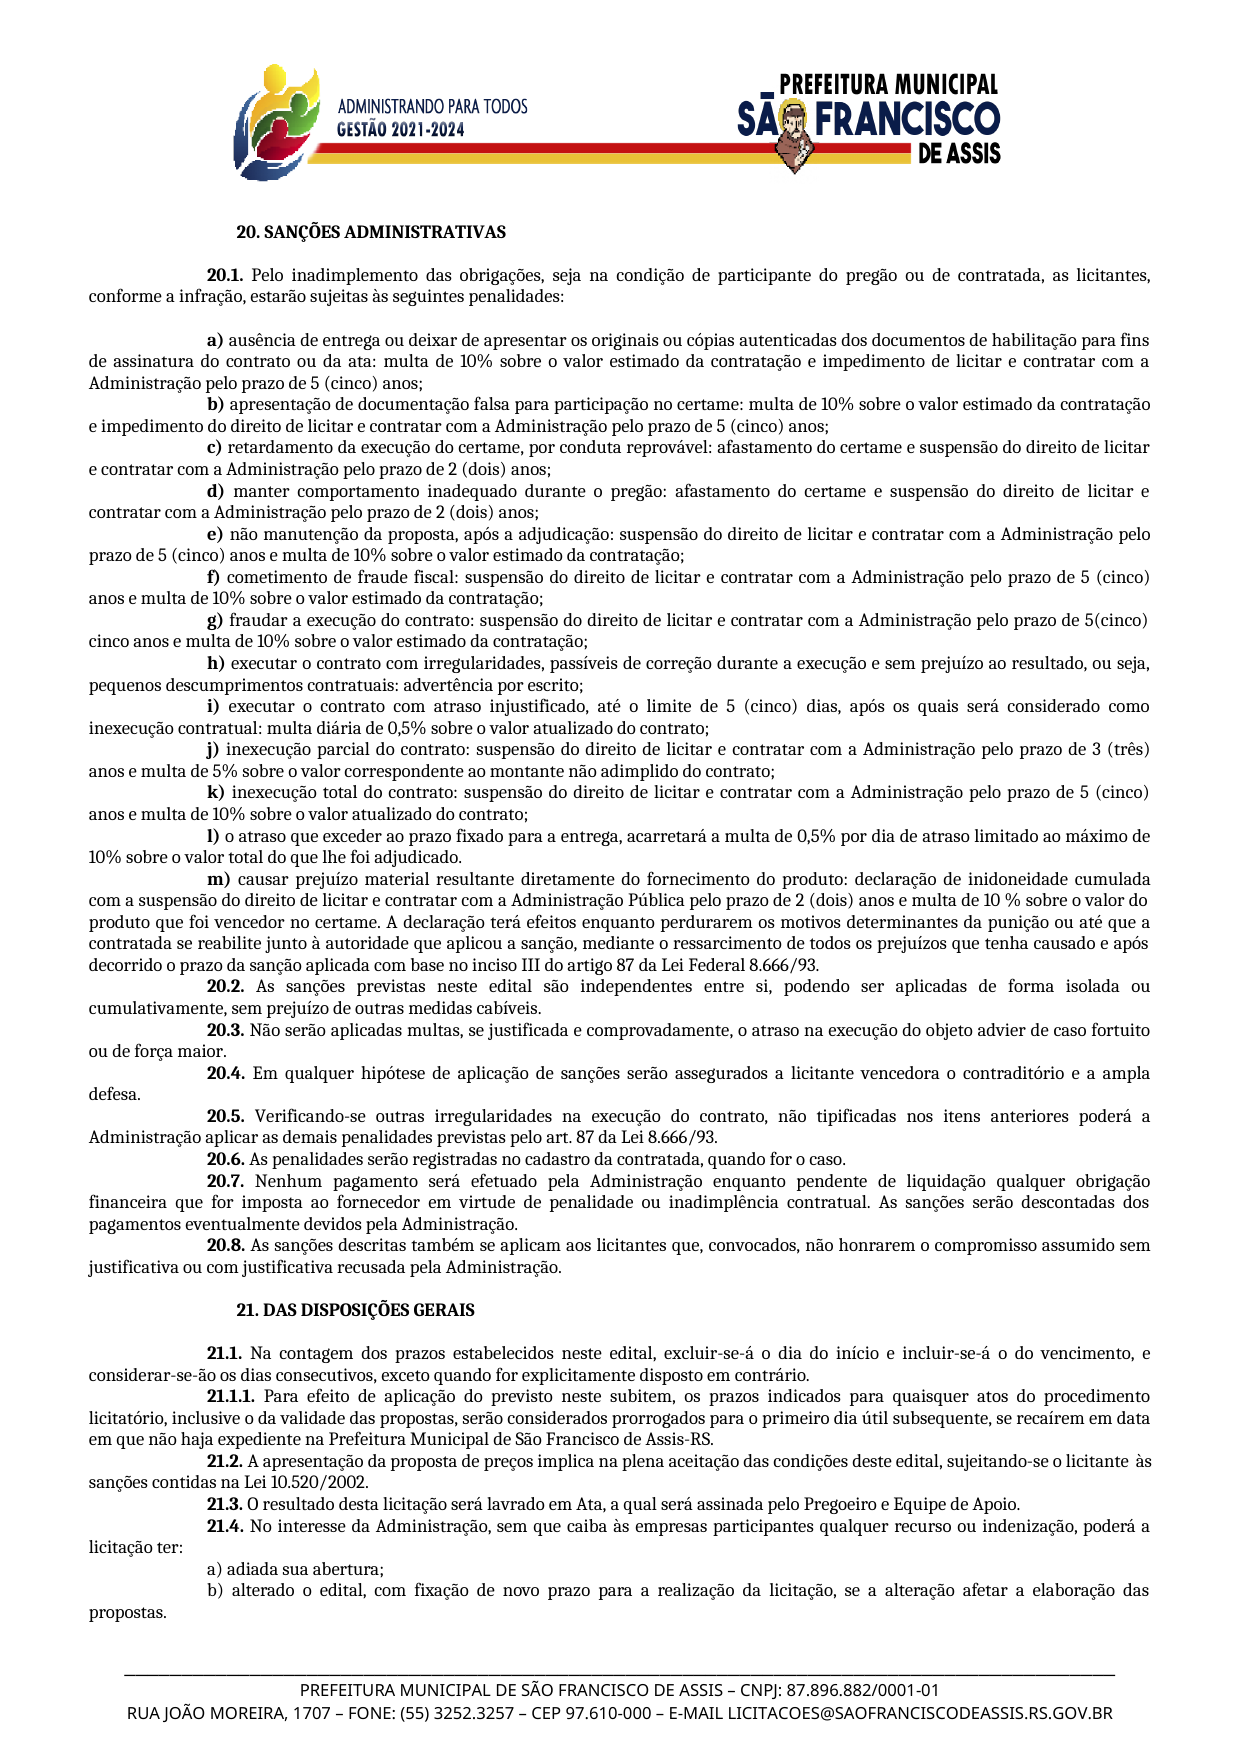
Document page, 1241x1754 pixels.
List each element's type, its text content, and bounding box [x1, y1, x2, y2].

text 20. SANÇÕES ADMINISTRATIVAS [89, 221, 1152, 243]
text a) ausência de entrega ou deixar de apresentar os originais ou cópias autenticadas dos documentos de habilitação para fins de assinatura do contrato ou da ata: multa de 10% sobre o valor estimado da contratação e impedimento de licitar e contratar com a Administração pelo prazo de 5 (cinco) anos; [89, 329, 1152, 394]
text b) alterado o edital, com fixação de novo prazo para a realização da licitação, se a alteração afetar a elaboração das propostas. [89, 1580, 1152, 1623]
text b) apresentação de documentação falsa para participação no certame: multa de 10% sobre o valor estimado da contratação e impedimento do direito de licitar e contratar com a Administração pelo prazo de 5 (cinco) anos; [89, 394, 1152, 437]
text 20.3. Não serão aplicadas multas, se justificada e comprovadamente, o atraso na execução do objeto advier de caso fortuito ou de força maior. [89, 1019, 1152, 1062]
text 20.6. As penalidades serão registradas no cadastro da contratada, quando for o caso. [89, 1148, 1152, 1170]
text g) fraudar a execução do contrato: suspensão do direito de licitar e contratar com a Administração pelo prazo de 5(cinco) cinco anos e multa de 10% sobre o valor estimado da contratação; [89, 609, 1152, 653]
text l) o atraso que exceder ao prazo fixado para a entrega, acarretará a multa de 0,5% por dia de atraso limitado ao máximo de 10% sobre o valor total do que lhe foi adjudicado. [89, 825, 1152, 868]
text 20.5. Verificando-se outras irregularidades na execução do contrato, não tipificadas nos itens anteriores poderá a Administração aplicar as demais penalidades previstas pelo art. 87 da Lei 8.666/93. [89, 1105, 1152, 1148]
text i) executar o contrato com atraso injustificado, até o limite de 5 (cinco) dias, após os quais será considerado como inexecução contratual: multa diária de 0,5% sobre o valor atualizado do contrato; [89, 696, 1152, 739]
text 21.2. A apresentação da proposta de preços implica na plena aceitação das condições deste edital, sujeitando-se o licitante às sanções contidas na Lei 10.520/2002. [89, 1450, 1152, 1493]
text 20.2. As sanções previstas neste edital são independentes entre si, podendo ser aplicadas de forma isolada ou cumulativamente, sem prejuízo de outras medidas cabíveis. [89, 976, 1152, 1019]
text f) cometimento de fraude fiscal: suspensão do direito de licitar e contratar com a Administração pelo prazo de 5 (cinco) anos e multa de 10% sobre o valor estimado da contratação; [89, 566, 1152, 609]
text h) executar o contrato com irregularidades, passíveis de correção durante a execução e sem prejuízo ao resultado, ou seja, pequenos descumprimentos contratuais: advertência por escrito; [89, 653, 1152, 696]
text 20.1. Pelo inadimplemento das obrigações, seja na condição de participante do pregão ou de contratada, as licitantes, conforme a infração, estarão sujeitas às seguintes penalidades: [89, 264, 1152, 308]
text 21.1.1. Para efeito de aplicação do previsto neste subitem, os prazos indicados para quaisquer atos do procedimento licitatório, inclusive o da validade das propostas, serão considerados prorrogados para o primeiro dia útil subsequente, se recaírem em data em que não haja expediente na Prefeitura Municipal de São Francisco de Assis-RS. [89, 1386, 1152, 1450]
text j) inexecução parcial do contrato: suspensão do direito de licitar e contratar com a Administração pelo prazo de 3 (três) anos e multa de 5% sobre o valor correspondente ao montante não adimplido do contrato; [89, 739, 1152, 782]
text 20.7. Nenhum pagamento será efetuado pela Administração enquanto pendente de liquidação qualquer obrigação financeira que for imposta ao fornecedor em virtude de penalidade ou inadimplência contratual. As sanções serão descontadas dos pagamentos eventualmente devidos pela Administração. [89, 1170, 1152, 1235]
text a) adiada sua abertura; [89, 1558, 1152, 1580]
text 21.3. O resultado desta licitação será lavrado em Ata, a qual será assinada pelo Pregoeiro e Equipe de Apoio. [89, 1493, 1152, 1515]
text d) manter comportamento inadequado durante o pregão: afastamento do certame e suspensão do direito de licitar e contratar com a Administração pelo prazo de 2 (dois) anos; [89, 480, 1152, 523]
text c) retardamento da execução do certame, por conduta reprovável: afastamento do certame e suspensão do direito de licitar e contratar com a Administração pelo prazo de 2 (dois) anos; [89, 437, 1152, 480]
text 20.8. As sanções descritas também se aplicam aos licitantes que, convocados, não honrarem o compromisso assumido sem justificativa ou com justificativa recusada pela Administração. [89, 1235, 1152, 1278]
text e) não manutenção da proposta, após a adjudicação: suspensão do direito de licitar e contratar com a Administração pelo prazo de 5 (cinco) anos e multa de 10% sobre o valor estimado da contratação; [89, 523, 1152, 566]
text m) causar prejuízo material resultante diretamente do fornecimento do produto: declaração de inidoneidade cumulada com a suspensão do direito de licitar e contratar com a Administração Pública pelo prazo de 2 (dois) anos e multa de 10 % sobre o valor do produto que foi vencedor no certame. A declaração terá efeitos enquanto perdurarem os motivos determinantes da punição ou até que a contratada se reabilite junto à autoridade que aplicou a sanção, mediante o ressarcimento de todos os prejuízos que tenha causado e após decorrido o prazo da sanção aplicada com base no inciso III do artigo 87 da Lei Federal 8.666/93. [89, 868, 1152, 976]
text 20.4. Em qualquer hipótese de aplicação de sanções serão assegurados a licitante vencedora o contraditório e a ampla defesa. [89, 1062, 1152, 1105]
text 21.1. Na contagem dos prazos estabelecidos neste edital, excluir-se-á o dia do início e incluir-se-á o do vencimento, e considerar-se-ão os dias consecutivos, exceto quando for explicitamente disposto em contrário. [89, 1343, 1152, 1386]
text k) inexecução total do contrato: suspensão do direito de licitar e contratar com a Administração pelo prazo de 5 (cinco) anos e multa de 10% sobre o valor atualizado do contrato; [89, 782, 1152, 825]
text 21. DAS DISPOSIÇÕES GERAIS [89, 1299, 1152, 1321]
text 21.4. No interesse da Administração, sem que caiba às empresas participantes qualquer recurso ou indenização, poderá a licitação ter: [89, 1515, 1152, 1558]
